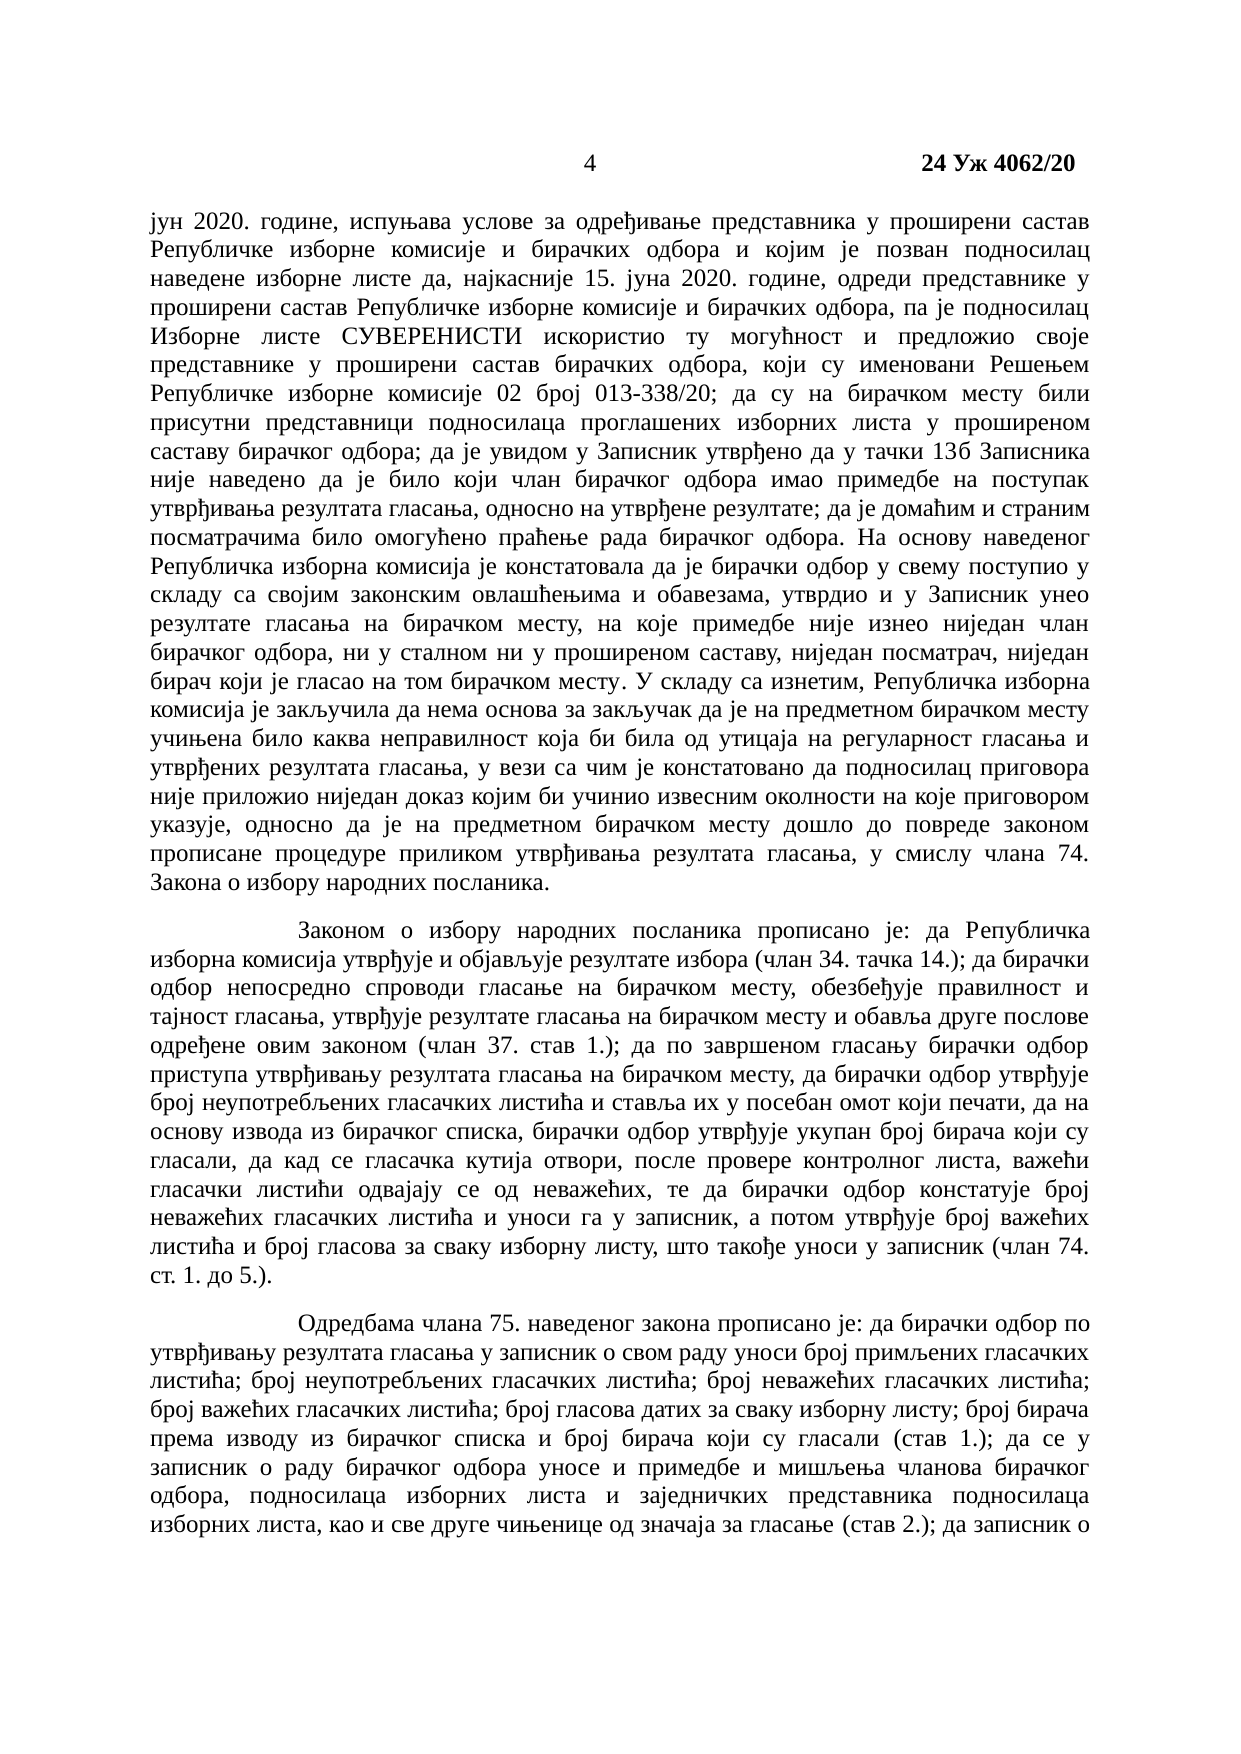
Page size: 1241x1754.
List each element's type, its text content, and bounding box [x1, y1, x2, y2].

text јун 2020. године, испуњава услове за одређивање представника у проширени састав Републичке изборне комисије и бирачких одбора и којим је позван подносилац наведене изборне листе да, најкасније 15. јуна 2020. године, одреди представнике у проширени састав Републичке изборне комисије и бирачких одбора, па је подносилац Изборне листе СУВЕРЕНИСТИ искористио ту могућност и предложио своје представнике у проширени састав бирачких одбора, који су именовани Решењем Републичке изборне комисије 02 број 013-338/20; да су на бирачком месту били присутни представници подносилаца проглашених изборних листа у проширеном саставу бирачког одбора; да је увидом у Записник утврђено да у тачки 13б Записника није наведено да је било који члан бирачког одбора имао примедбе на поступак утврђивања резултата гласања, односно на утврђене резултате; да је домаћим и страним посматрачима било омогућено праћење рада бирачког одбора. На основу наведеног Републичка изборна комисија је констатовала да је бирачки одбор у свему поступио у складу са својим законским овлашћењима и обавезама, утврдио и у Записник унео резултате гласања на бирачком месту, на које примедбе није изнео ниједан члан бирачког одбора, ни у сталном ни у проширеном саставу, ниједан посматрач, ниједан бирач који је гласао на том бирачком месту. У складу са изнетим, Републичка изборна комисија је закључила да нема основа за закључак да је на предметном бирачком месту учињена било каква неправилност која би била од утицаја на регуларност гласања и утврђених резултата гласања, у вези са чим је констатовано да подносилац приговора није приложио ниједан доказ којим би учинио извесним околности на које приговором указује, односно да је на предметном бирачком месту дошло до повреде законом прописане процедуре приликом утврђивања резултата гласања, у смислу члана 74. Закона о избору народних посланика. [150, 206, 1090, 896]
text Законом о избору народних посланика прописано је: да Републичка изборна комисија утврђује и објављује резултате избора (члан 34. тачка 14.); да бирачки одбор непосредно спроводи гласање на бирачком месту, обезбеђује правилност и тајност гласања, утврђује резултате гласања на бирачком месту и обавља друге послове одређене овим законом (члан 37. став 1.); да по завршеном гласању бирачки одбор приступа утврђивању резултата гласања на бирачком месту, да бирачки одбор утврђује број неупотребљених гласачких листића и ставља их у посебан омот који печати, да на основу извода из бирачког списка, бирачки одбор утврђује укупан број бирача који су гласали, да кад се гласачка кутија отвори, после провере контролног листа, важећи гласачки листићи одвајају се од неважећих, те да бирачки одбор констатује број неважећих гласачких листића и уноси га у записник, а потом утврђује број важећих листића и број гласова за сваку изборну листу, што такође уноси у записник (члан 74. ст. 1. до 5.). [150, 915, 1090, 1289]
text Одредбама члана 75. наведеног закона прописано је: да бирачки одбор по утврђивању резултата гласања у записник о свом раду уноси број примљених гласачких листића; број неупотребљених гласачких листића; број неважећих гласачких листића; број важећих гласачких листића; број гласова датих за сваку изборну листу; број бирача према изводу из бирачког списка и број бирача који су гласали (став 1.); да се у записник о раду бирачког одбора уносе и примедбе и мишљења чланова бирачког одбора, подносилаца изборних листа и заједничких представника подносилаца изборних листа, као и све друге чињенице од значаја за гласање (став 2.); да записник о [150, 1308, 1090, 1538]
